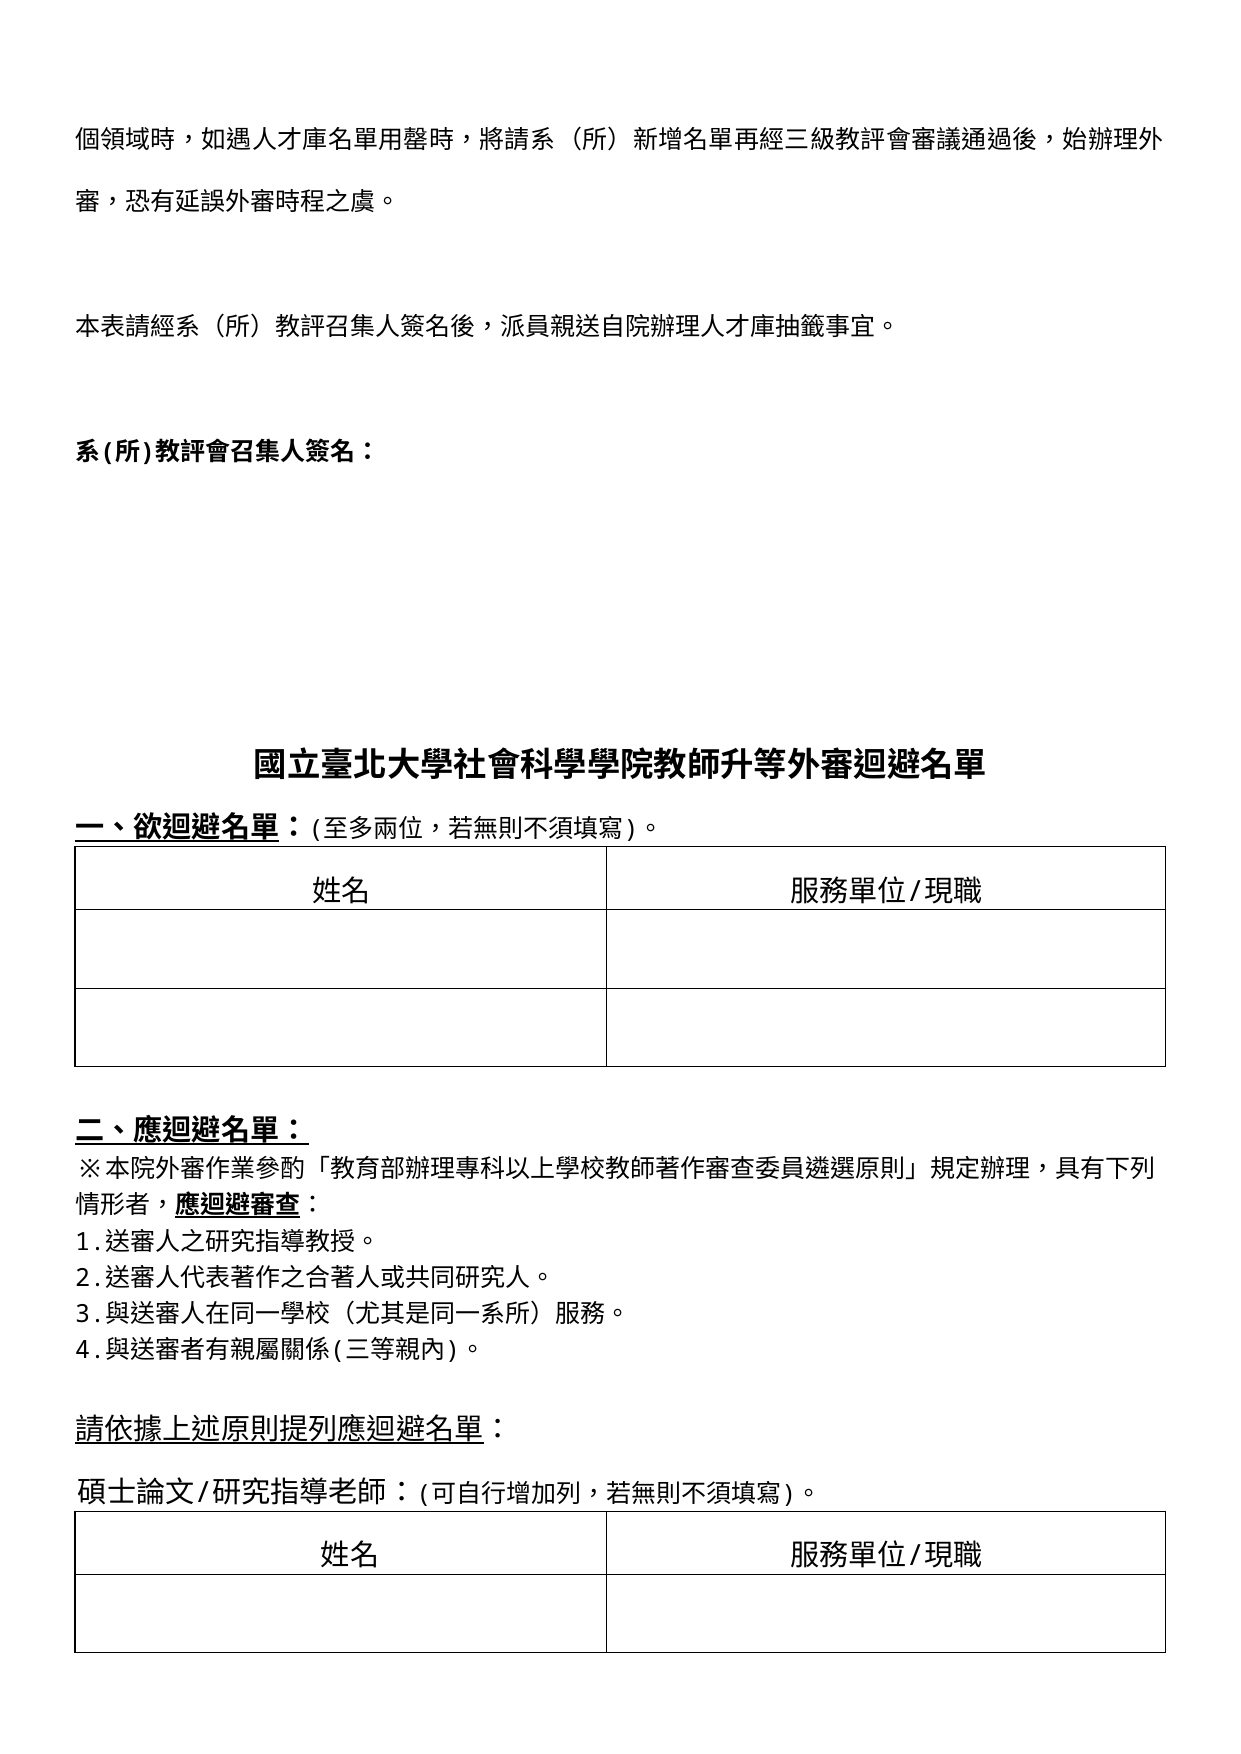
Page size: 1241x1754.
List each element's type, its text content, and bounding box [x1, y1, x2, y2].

text 個領域時，如遇人才庫名單用罄時，將請系（所）新增名單再經三級教評會審議通過後，始辦理外審，恐有延誤外審時程之虞。 [75, 96, 1165, 221]
table_cell [607, 910, 1165, 987]
table_header 服務單位/現職 [607, 1512, 1165, 1574]
table_cell [76, 1575, 606, 1652]
table_cell [607, 989, 1165, 1066]
text 國立臺北大學社會科學學院教師升等外審迴避名單 [75, 721, 1165, 783]
text 1.送審人之研究指導教授。 [75, 1221, 1165, 1257]
text 系(所)教評會召集人簽名： [75, 408, 1165, 471]
text 2.送審人代表著作之合著人或共同研究人。 [75, 1257, 1165, 1293]
text 請依據上述原則提列應迴避名單： [75, 1406, 1165, 1448]
text 3.與送審人在同一學校（尤其是同一系所）服務。 [75, 1293, 1165, 1330]
text 本表請經系（所）教評召集人簽名後，派員親送自院辦理人才庫抽籤事宜。 [75, 283, 1165, 346]
table_cell [76, 910, 606, 987]
table_header 姓名 [76, 847, 606, 909]
text 4.與送審者有親屬關係(三等親內)。 [75, 1330, 1165, 1366]
text ※本院外審作業參酌「教育部辦理專科以上學校教師著作審查委員遴選原則」規定辦理，具有下列情形者，應迴避審查： [75, 1148, 1165, 1221]
table_cell [607, 1575, 1165, 1652]
table_header 姓名 [76, 1512, 606, 1574]
text 一、欲迴避名單：(至多兩位，若無則不須填寫)。 [75, 783, 1165, 846]
table_header 服務單位/現職 [607, 847, 1165, 909]
table_cell [76, 989, 606, 1066]
text 二、應迴避名單： [75, 1106, 1165, 1148]
text 碩士論文/研究指導老師：(可自行增加列，若無則不須填寫)。 [60, 1448, 1165, 1511]
